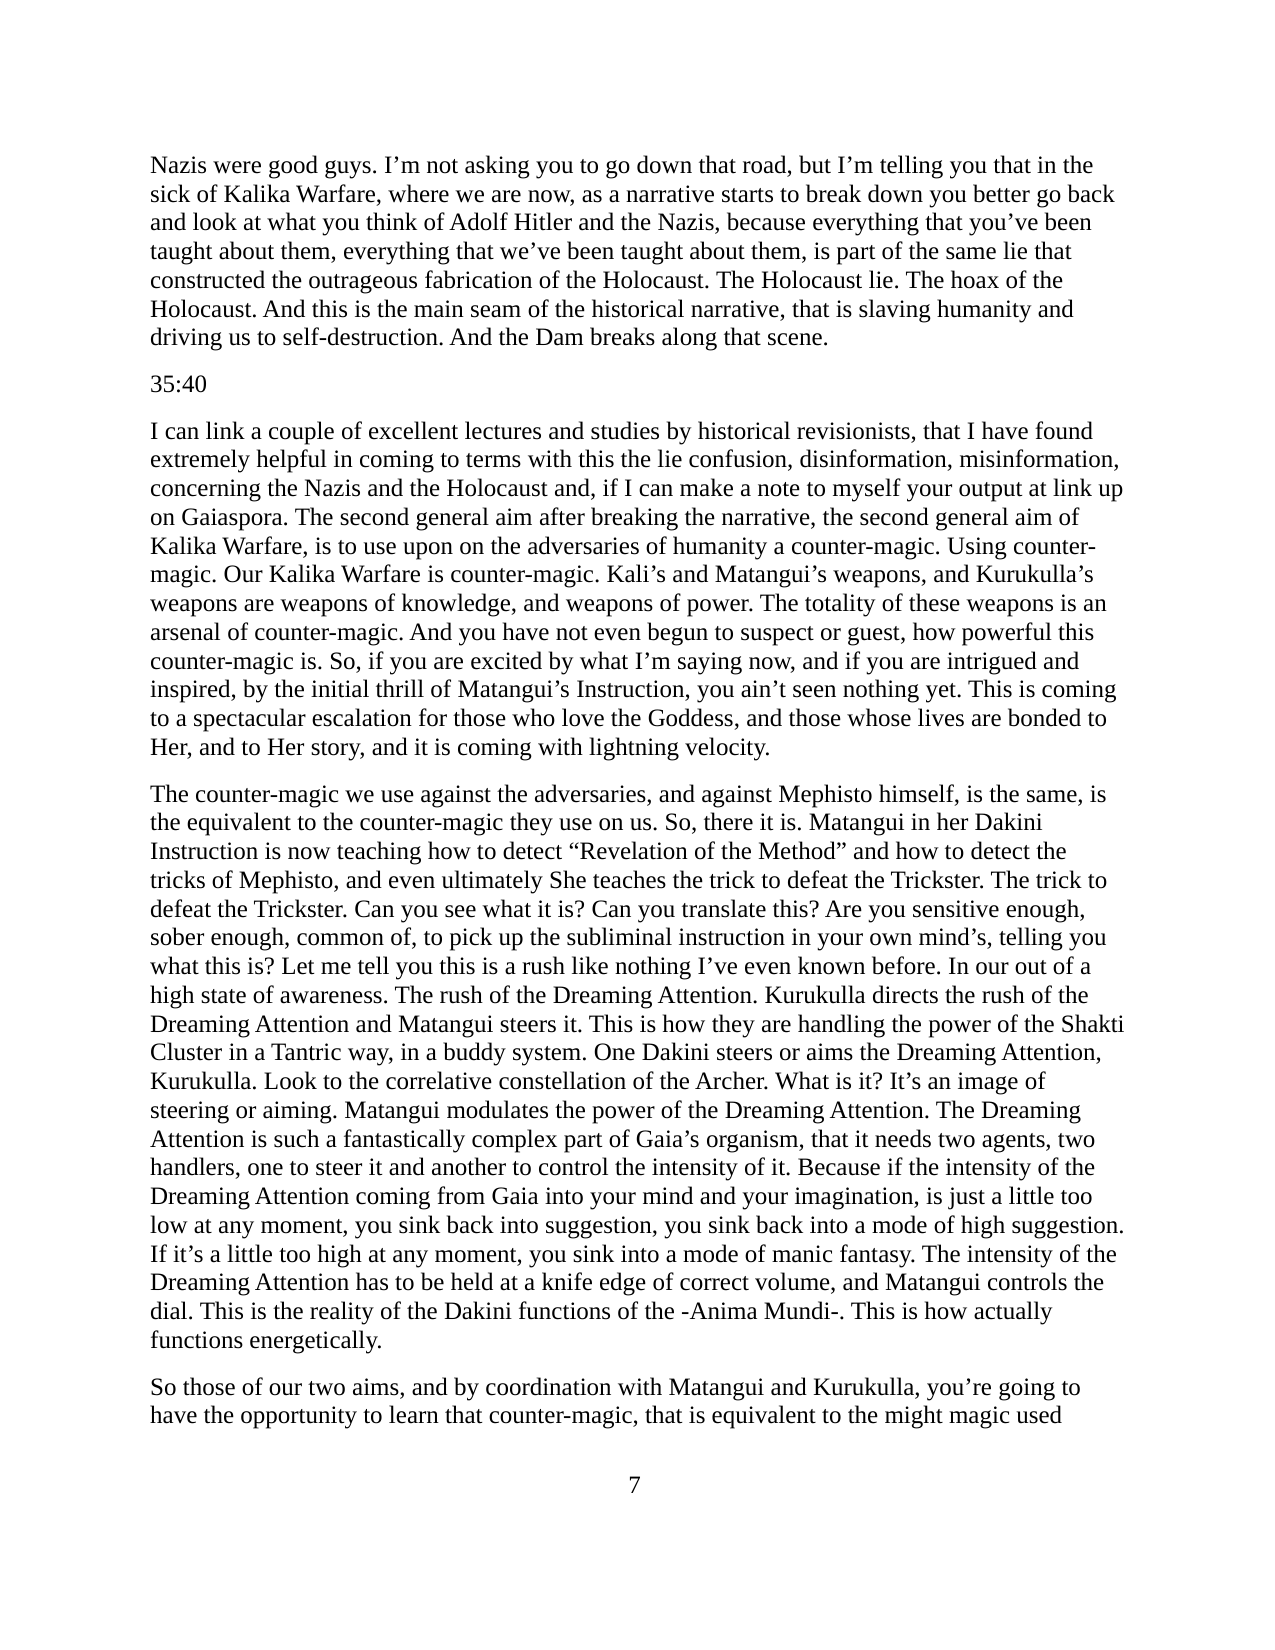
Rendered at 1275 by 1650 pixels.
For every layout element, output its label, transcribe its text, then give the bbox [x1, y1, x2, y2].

text The counter-magic we use against the adversaries, and against Mephisto himself, is the same, is the equivalent to the counter-magic they use on us. So, there it is. Matangui in her Dakini Instruction is now teaching how to detect “Revelation of the Method” and how to detect the tricks of Mephisto, and even ultimately She teaches the trick to defeat the Trickster. The trick to defeat the Trickster. Can you see what it is? Can you translate this? Are you sensitive enough, sober enough, common of, to pick up the subliminal instruction in your own mind’s, telling you what this is? Let me tell you this is a rush like nothing I’ve even known before. In our out of a high state of awareness. The rush of the Dreaming Attention. Kurukulla directs the rush of the Dreaming Attention and Matangui steers it. This is how they are handling the power of the Shakti Cluster in a Tantric way, in a buddy system. One Dakini steers or aims the Dreaming Attention, Kurukulla. Look to the correlative constellation of the Archer. What is it? It’s an image of steering or aiming. Matangui modulates the power of the Dreaming Attention. The Dreaming Attention is such a fantastically complex part of Gaia’s organism, that it needs two agents, two handlers, one to steer it and another to control the intensity of it. Because if the intensity of the Dreaming Attention coming from Gaia into your mind and your imagination, is just a little too low at any moment, you sink back into suggestion, you sink back into a mode of high suggestion. If it’s a little too high at any moment, you sink into a mode of manic fantasy. The intensity of the Dreaming Attention has to be held at a knife edge of correct volume, and Matangui controls the dial. This is the reality of the Dakini functions of the -Anima Mundi-. This is how actually functions energetically. [150, 779, 1125, 1354]
text Nazis were good guys. I’m not asking you to go down that road, but I’m telling you that in the sick of Kalika Warfare, where we are now, as a narrative starts to break down you better go back and look at what you think of Adolf Hitler and the Nazis, because everything that you’ve been taught about them, everything that we’ve been taught about them, is part of the same lie that constructed the outrageous fabrication of the Holocaust. The Holocaust lie. The hoax of the Holocaust. And this is the main seam of the historical narrative, that is slaving humanity and driving us to self-destruction. And the Dam breaks along that scene. [150, 150, 1125, 351]
text I can link a couple of excellent lectures and studies by historical revisionists, that I have found extremely helpful in coming to terms with this the lie confusion, disinformation, misinformation, concerning the Nazis and the Holocaust and, if I can make a note to myself your output at link up on Gaiaspora. The second general aim after breaking the narrative, the second general aim of Kalika Warfare, is to use upon on the adversaries of humanity a counter-magic. Using counter-magic. Our Kalika Warfare is counter-magic. Kali’s and Matangui’s weapons, and Kurukulla’s weapons are weapons of knowledge, and weapons of power. The totality of these weapons is an arsenal of counter-magic. And you have not even begun to suspect or guest, how powerful this counter-magic is. So, if you are excited by what I’m saying now, and if you are intrigued and inspired, by the initial thrill of Matangui’s Instruction, you ain’t seen nothing yet. This is coming to a spectacular escalation for those who love the Goddess, and those whose lives are bonded to Her, and to Her story, and it is coming with lightning velocity. [150, 416, 1125, 761]
text So those of our two aims, and by coordination with Matangui and Kurukulla, you’re going to have the opportunity to learn that counter-magic, that is equivalent to the might magic used [150, 1372, 1125, 1429]
text 35:40 [150, 369, 1125, 398]
